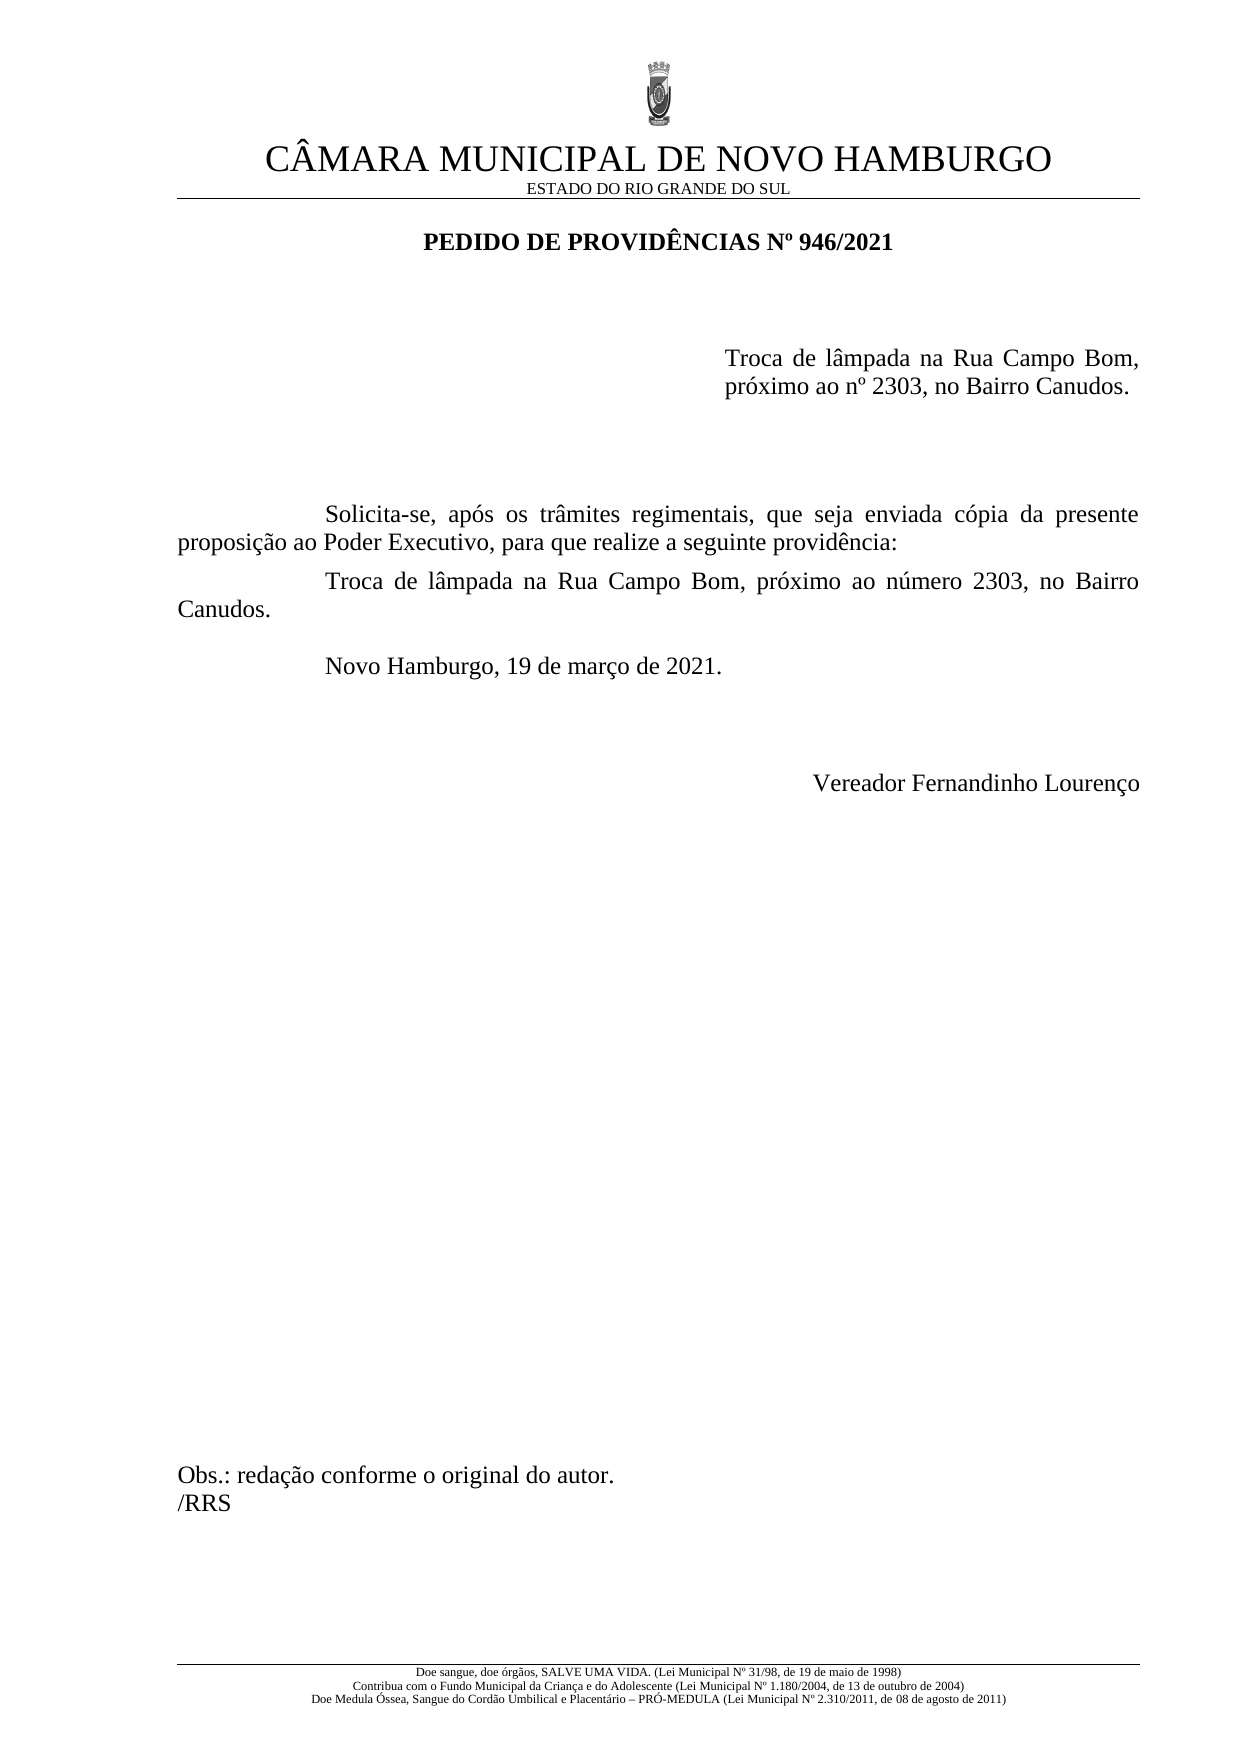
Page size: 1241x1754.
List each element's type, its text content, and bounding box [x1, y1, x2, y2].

text /RRS [177, 1489, 1140, 1517]
text PEDIDO DE PROVIDÊNCIAS Nº 946/2021 [177, 228, 1140, 256]
text Novo Hamburgo, 19 de março de 2021. [177, 652, 1140, 680]
text Troca de lâmpada na Rua Campo Bom, próximo ao número 2303, no Bairro Canudos. [177, 567, 1140, 623]
text Obs.: redação conforme o original do autor. [177, 1461, 1140, 1489]
text Solicita-se, após os trâmites regimentais, que seja enviada cópia da presente proposição ao Poder Executivo, para que realize a seguinte providência: [177, 500, 1140, 556]
list Troca de lâmpada na Rua Campo Bom, próximo ao nº 2303, no Bairro Canudos. [687, 344, 1140, 400]
text Vereador Fernandinho Lourenço [649, 769, 1140, 796]
